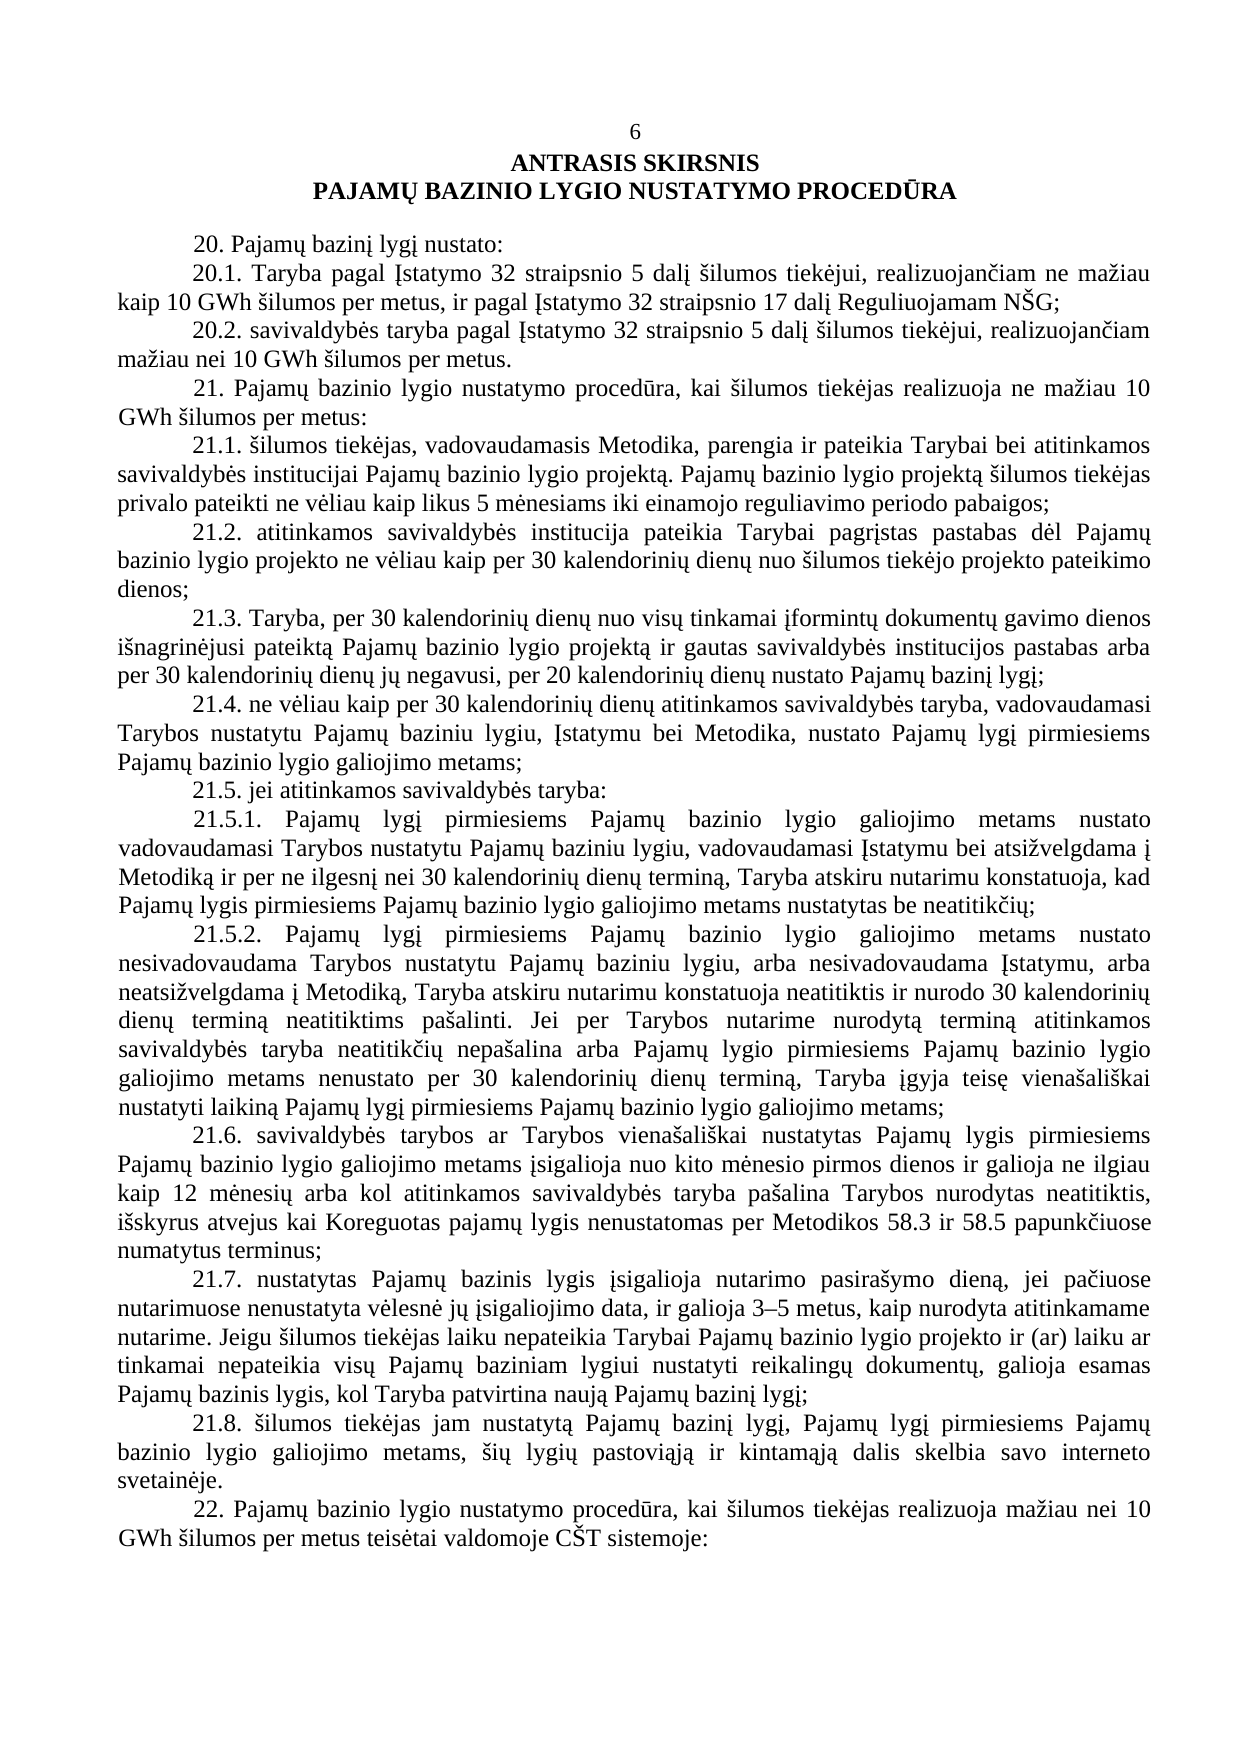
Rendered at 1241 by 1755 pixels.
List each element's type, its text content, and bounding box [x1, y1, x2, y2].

text 20.1. Taryba pagal Įstatymo 32 straipsnio 5 dalį šilumos tiekėjui, realizuojančiam ne mažiau kaip 10 GWh šilumos per metus, ir pagal Įstatymo 32 straipsnio 17 dalį Reguliuojamam NŠG; [117, 258, 1152, 315]
text 21. Pajamų bazinio lygio nustatymo procedūra, kai šilumos tiekėjas realizuoja ne mažiau 10 GWh šilumos per metus: [118, 373, 1152, 430]
text 21.7. nustatytas Pajamų bazinis lygis įsigalioja nutarimo pasirašymo dieną, jei pačiuose nutarimuose nenustatyta vėlesnė jų įsigaliojimo data, ir galioja 3–5 metus, kaip nurodyta atitinkamame nutarime. Jeigu šilumos tiekėjas laiku nepateikia Tarybai Pajamų bazinio lygio projekto ir (ar) laiku ar tinkamai nepateikia visų Pajamų baziniam lygiui nustatyti reikalingų dokumentų, galioja esamas Pajamų bazinis lygis, kol Taryba patvirtina naują Pajamų bazinį lygį; [117, 1264, 1152, 1408]
text 20. Pajamų bazinį lygį nustato: [118, 229, 1152, 258]
text 21.5.1. Pajamų lygį pirmiesiems Pajamų bazinio lygio galiojimo metams nustato vadovaudamasi Tarybos nustatytu Pajamų baziniu lygiu, vadovaudamasi Įstatymu bei atsižvelgdama į Metodiką ir per ne ilgesnį nei 30 kalendorinių dienų terminą, Taryba atskiru nutarimu konstatuoja, kad Pajamų lygis pirmiesiems Pajamų bazinio lygio galiojimo metams nustatytas be neatitikčių; [118, 804, 1152, 919]
text 21.2. atitinkamos savivaldybės institucija pateikia Tarybai pagrįstas pastabas dėl Pajamų bazinio lygio projekto ne vėliau kaip per 30 kalendorinių dienų nuo šilumos tiekėjo projekto pateikimo dienos; [117, 517, 1152, 603]
text 21.1. šilumos tiekėjas, vadovaudamasis Metodika, parengia ir pateikia Tarybai bei atitinkamos savivaldybės institucijai Pajamų bazinio lygio projektą. Pajamų bazinio lygio projektą šilumos tiekėjas privalo pateikti ne vėliau kaip likus 5 mėnesiams iki einamojo reguliavimo periodo pabaigos; [117, 430, 1152, 517]
text 21.5.2. Pajamų lygį pirmiesiems Pajamų bazinio lygio galiojimo metams nustato nesivadovaudama Tarybos nustatytu Pajamų baziniu lygiu, arba nesivadovaudama Įstatymu, arba neatsižvelgdama į Metodiką, Taryba atskiru nutarimu konstatuoja neatitiktis ir nurodo 30 kalendorinių dienų terminą neatitiktims pašalinti. Jei per Tarybos nutarime nurodytą terminą atitinkamos savivaldybės taryba neatitikčių nepašalina arba Pajamų lygio pirmiesiems Pajamų bazinio lygio galiojimo metams nenustato per 30 kalendorinių dienų terminą, Taryba įgyja teisę vienašališkai nustatyti laikiną Pajamų lygį pirmiesiems Pajamų bazinio lygio galiojimo metams; [118, 919, 1152, 1120]
subtitle ANTRASIS SKIRSNIS [118, 148, 1152, 176]
text 21.6. savivaldybės tarybos ar Tarybos vienašališkai nustatytas Pajamų lygis pirmiesiems Pajamų bazinio lygio galiojimo metams įsigalioja nuo kito mėnesio pirmos dienos ir galioja ne ilgiau kaip 12 mėnesių arba kol atitinkamos savivaldybės taryba pašalina Tarybos nurodytas neatitiktis, išskyrus atvejus kai Koreguotas pajamų lygis nenustatomas per Metodikos 58.3 ir 58.5 papunkčiuose numatytus terminus; [117, 1120, 1152, 1264]
text 21.8. šilumos tiekėjas jam nustatytą Pajamų bazinį lygį, Pajamų lygį pirmiesiems Pajamų bazinio lygio galiojimo metams, šių lygių pastoviąją ir kintamąją dalis skelbia savo interneto svetainėje. [117, 1408, 1152, 1494]
text 20.2. savivaldybės taryba pagal Įstatymo 32 straipsnio 5 dalį šilumos tiekėjui, realizuojančiam mažiau nei 10 GWh šilumos per metus. [117, 315, 1152, 373]
text 21.3. Taryba, per 30 kalendorinių dienų nuo visų tinkamai įformintų dokumentų gavimo dienos išnagrinėjusi pateiktą Pajamų bazinio lygio projektą ir gautas savivaldybės institucijos pastabas arba per 30 kalendorinių dienų jų negavusi, per 20 kalendorinių dienų nustato Pajamų bazinį lygį; [117, 603, 1152, 689]
text 21.5. jei atitinkamos savivaldybės taryba: [117, 775, 1152, 804]
text 21.4. ne vėliau kaip per 30 kalendorinių dienų atitinkamos savivaldybės taryba, vadovaudamasi Tarybos nustatytu Pajamų baziniu lygiu, Įstatymu bei Metodika, nustato Pajamų lygį pirmiesiems Pajamų bazinio lygio galiojimo metams; [117, 689, 1152, 775]
text 22. Pajamų bazinio lygio nustatymo procedūra, kai šilumos tiekėjas realizuoja mažiau nei 10 GWh šilumos per metus teisėtai valdomoje CŠT sistemoje: [118, 1494, 1152, 1552]
subtitle PAJAMŲ BAZINIO LYGIO NUSTATYMO PROCEDŪRA [118, 176, 1152, 205]
